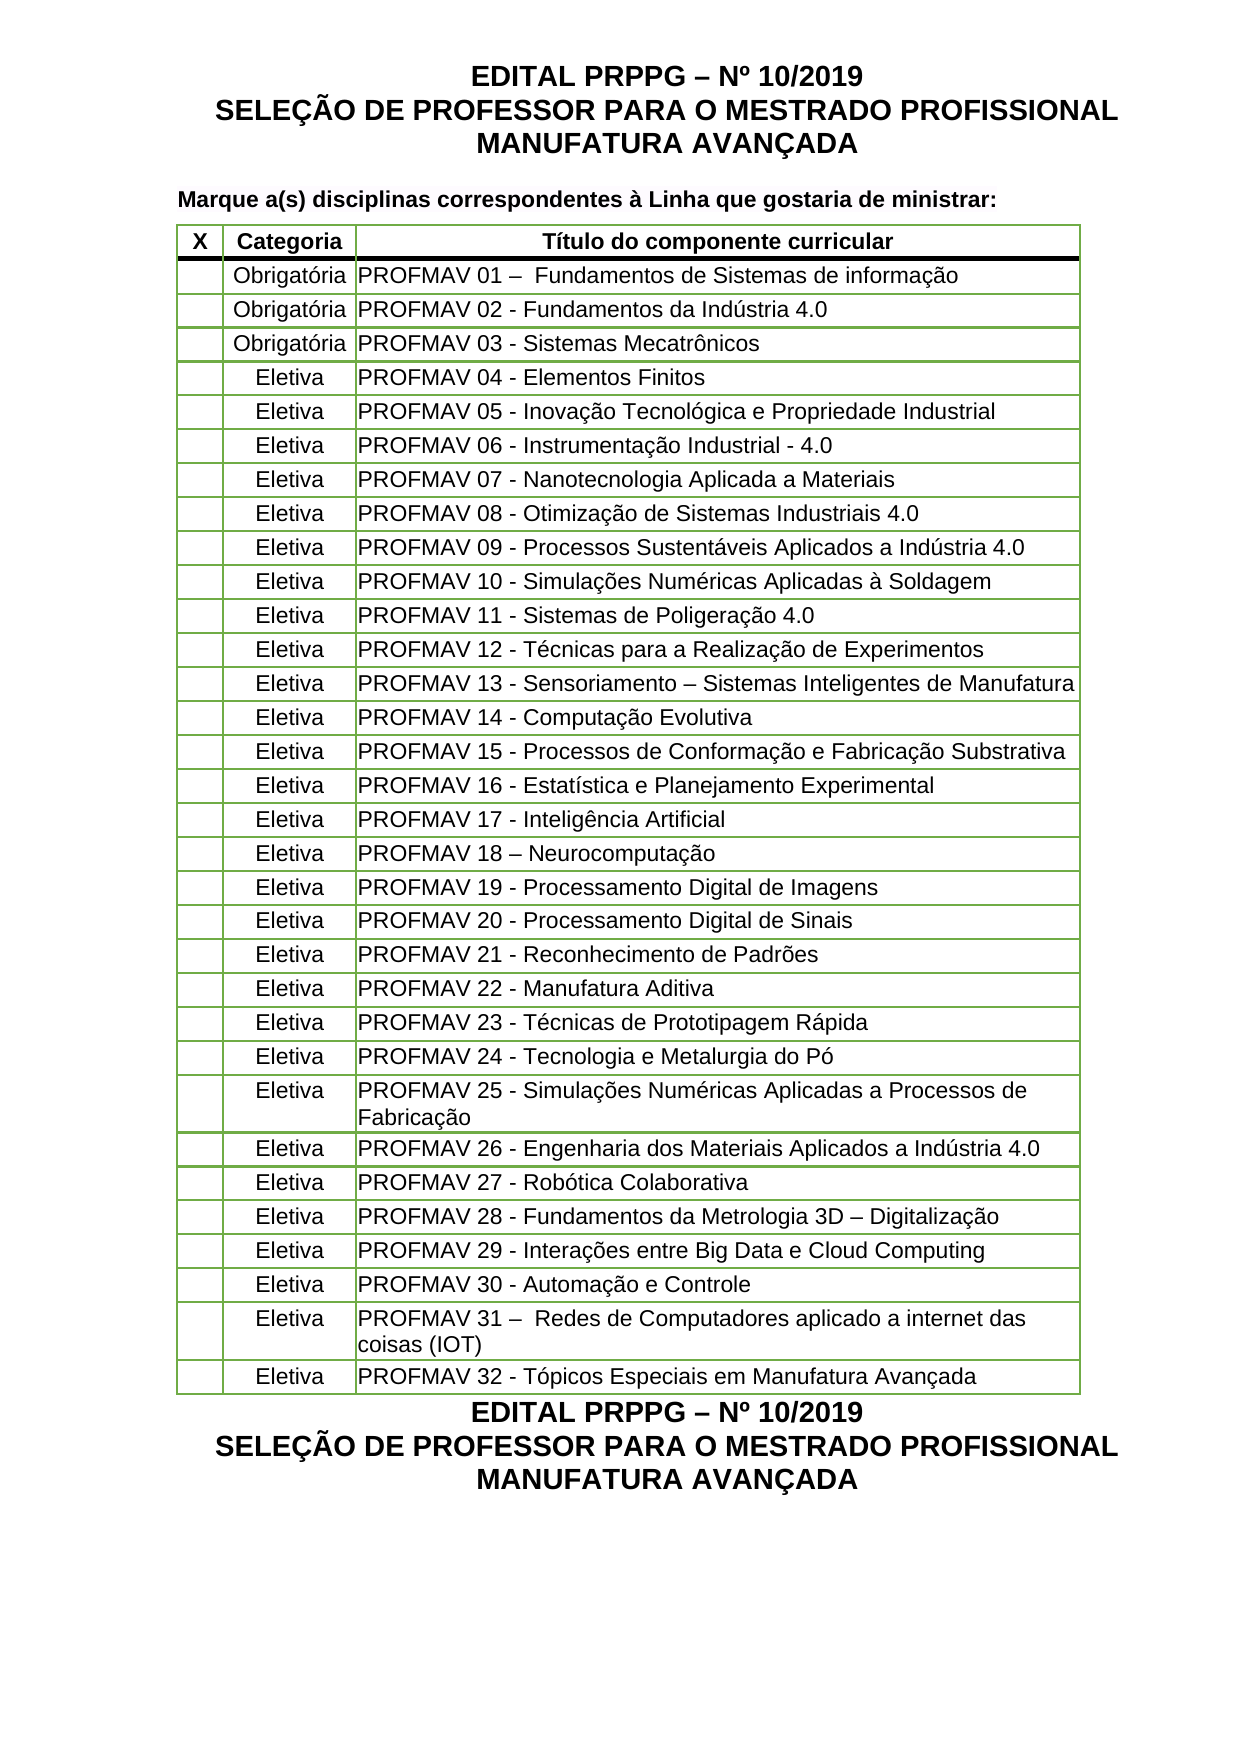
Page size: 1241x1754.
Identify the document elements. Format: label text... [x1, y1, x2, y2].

table_cell PROFMAV 27 - Robótica Colaborativa [357, 1168, 1079, 1199]
table_cell [178, 532, 222, 564]
table_header Título do componente curricular [357, 226, 1079, 256]
table_cell PROFMAV 14 - Computação Evolutiva [357, 702, 1079, 734]
table_cell PROFMAV 02 - Fundamentos da Indústria 4.0 [357, 295, 1079, 326]
table_cell Eletiva [224, 906, 355, 938]
table_cell [178, 906, 222, 938]
table_cell [178, 804, 222, 836]
table_cell Eletiva [224, 974, 355, 1006]
table_cell [178, 1269, 222, 1301]
table_cell Eletiva [224, 1042, 355, 1073]
table_cell PROFMAV 16 - Estatística e Planejamento Experimental [357, 770, 1079, 802]
table_cell PROFMAV 32 - Tópicos Especiais em Manufatura Avançada [357, 1361, 1079, 1393]
table_cell [178, 1361, 222, 1393]
table_cell [178, 1008, 222, 1039]
table_cell [178, 261, 222, 292]
text Marque a(s) disciplinas correspondentes à Linha que gostaria de ministrar: [177, 186, 1152, 212]
table_cell [178, 464, 222, 496]
table_cell [178, 838, 222, 870]
table_cell PROFMAV 12 - Técnicas para a Realização de Experimentos [357, 634, 1079, 666]
table_cell Eletiva [224, 1076, 355, 1131]
table_cell PROFMAV 15 - Processos de Conformação e Fabricação Substrativa [357, 736, 1079, 768]
table_cell [178, 396, 222, 428]
table_cell Eletiva [224, 1269, 355, 1301]
table_cell PROFMAV 21 - Reconhecimento de Padrões [357, 940, 1079, 972]
table_cell Eletiva [224, 940, 355, 972]
table_cell Eletiva [224, 363, 355, 394]
text EDITAL PRPPG – Nº 10/2019 [177, 1395, 1157, 1429]
table_cell Obrigatória [224, 329, 355, 360]
table_cell [178, 770, 222, 802]
table_cell Eletiva [224, 430, 355, 462]
table_cell PROFMAV 06 - Instrumentação Industrial - 4.0 [357, 430, 1079, 462]
table_cell [178, 329, 222, 360]
table_cell [178, 974, 222, 1006]
table_cell [178, 872, 222, 904]
table_cell [178, 736, 222, 768]
table_cell PROFMAV 11 - Sistemas de Poligeração 4.0 [357, 600, 1079, 632]
table_cell [178, 668, 222, 700]
table_cell [178, 1201, 222, 1233]
table_cell Eletiva [224, 702, 355, 734]
table_cell PROFMAV 01 – Fundamentos de Sistemas de informação [357, 261, 1079, 292]
table_cell Eletiva [224, 600, 355, 632]
table_cell [178, 1235, 222, 1267]
table_cell Eletiva [224, 1361, 355, 1393]
table_cell Eletiva [224, 634, 355, 666]
table_cell [178, 1042, 222, 1073]
text SELEÇÃO DE PROFESSOR PARA O MESTRADO PROFISSIONAL MANUFATURA AVANÇADA [177, 1429, 1157, 1496]
table_cell [178, 1134, 222, 1165]
table_cell PROFMAV 26 - Engenharia dos Materiais Aplicados a Indústria 4.0 [357, 1134, 1079, 1165]
table_cell [178, 600, 222, 632]
table_cell [178, 295, 222, 326]
table_cell [178, 498, 222, 530]
table_cell [178, 430, 222, 462]
table_cell [178, 702, 222, 734]
table_cell PROFMAV 29 - Interações entre Big Data e Cloud Computing [357, 1235, 1079, 1267]
table_cell PROFMAV 09 - Processos Sustentáveis Aplicados a Indústria 4.0 [357, 532, 1079, 564]
table_cell PROFMAV 18 – Neurocomputação [357, 838, 1079, 870]
table_cell Eletiva [224, 770, 355, 802]
table_cell Eletiva [224, 872, 355, 904]
table_cell PROFMAV 17 - Inteligência Artificial [357, 804, 1079, 836]
table_cell PROFMAV 30 - Automação e Controle [357, 1269, 1079, 1301]
table_cell PROFMAV 05 - Inovação Tecnológica e Propriedade Industrial [357, 396, 1079, 428]
table_cell Eletiva [224, 668, 355, 700]
table_cell PROFMAV 08 - Otimização de Sistemas Industriais 4.0 [357, 498, 1079, 530]
table_cell [178, 634, 222, 666]
table_cell Eletiva [224, 396, 355, 428]
table_cell PROFMAV 07 - Nanotecnologia Aplicada a Materiais [357, 464, 1079, 496]
table_cell PROFMAV 04 - Elementos Finitos [357, 363, 1079, 394]
table_cell PROFMAV 20 - Processamento Digital de Sinais [357, 906, 1079, 938]
table_cell Obrigatória [224, 295, 355, 326]
table_cell PROFMAV 28 - Fundamentos da Metrologia 3D – Digitalização [357, 1201, 1079, 1233]
table_cell [178, 1076, 222, 1131]
table_cell PROFMAV 25 - Simulações Numéricas Aplicadas a Processos de Fabricação [357, 1076, 1079, 1131]
table_cell Eletiva [224, 1008, 355, 1039]
table_header X [178, 226, 222, 256]
table_cell PROFMAV 10 - Simulações Numéricas Aplicadas à Soldagem [357, 566, 1079, 598]
table_cell [178, 1303, 222, 1359]
table_cell [178, 1168, 222, 1199]
table_cell PROFMAV 03 - Sistemas Mecatrônicos [357, 329, 1079, 360]
table_cell PROFMAV 24 - Tecnologia e Metalurgia do Pó [357, 1042, 1079, 1073]
table_header Categoria [224, 226, 355, 256]
table_cell PROFMAV 13 - Sensoriamento – Sistemas Inteligentes de Manufatura [357, 668, 1079, 700]
table_cell PROFMAV 23 - Técnicas de Prototipagem Rápida [357, 1008, 1079, 1039]
table_cell [178, 566, 222, 598]
table_cell Eletiva [224, 566, 355, 598]
table_cell Eletiva [224, 498, 355, 530]
table_cell Eletiva [224, 838, 355, 870]
text SELEÇÃO DE PROFESSOR PARA O MESTRADO PROFISSIONAL MANUFATURA AVANÇADA [177, 93, 1157, 160]
table_cell [178, 940, 222, 972]
table_cell Eletiva [224, 532, 355, 564]
table_cell PROFMAV 22 - Manufatura Aditiva [357, 974, 1079, 1006]
table_cell Eletiva [224, 736, 355, 768]
table_cell PROFMAV 31 – Redes de Computadores aplicado a internet das coisas (IOT) [357, 1303, 1079, 1359]
table_cell Eletiva [224, 1235, 355, 1267]
table_cell Eletiva [224, 804, 355, 836]
table_cell Eletiva [224, 1134, 355, 1165]
table_cell Eletiva [224, 464, 355, 496]
table_cell PROFMAV 19 - Processamento Digital de Imagens [357, 872, 1079, 904]
table_cell Eletiva [224, 1201, 355, 1233]
table_cell Obrigatória [224, 261, 355, 292]
text EDITAL PRPPG – Nº 10/2019 [177, 59, 1157, 93]
table_cell Eletiva [224, 1168, 355, 1199]
table_cell Eletiva [224, 1303, 355, 1359]
table_cell [178, 363, 222, 394]
